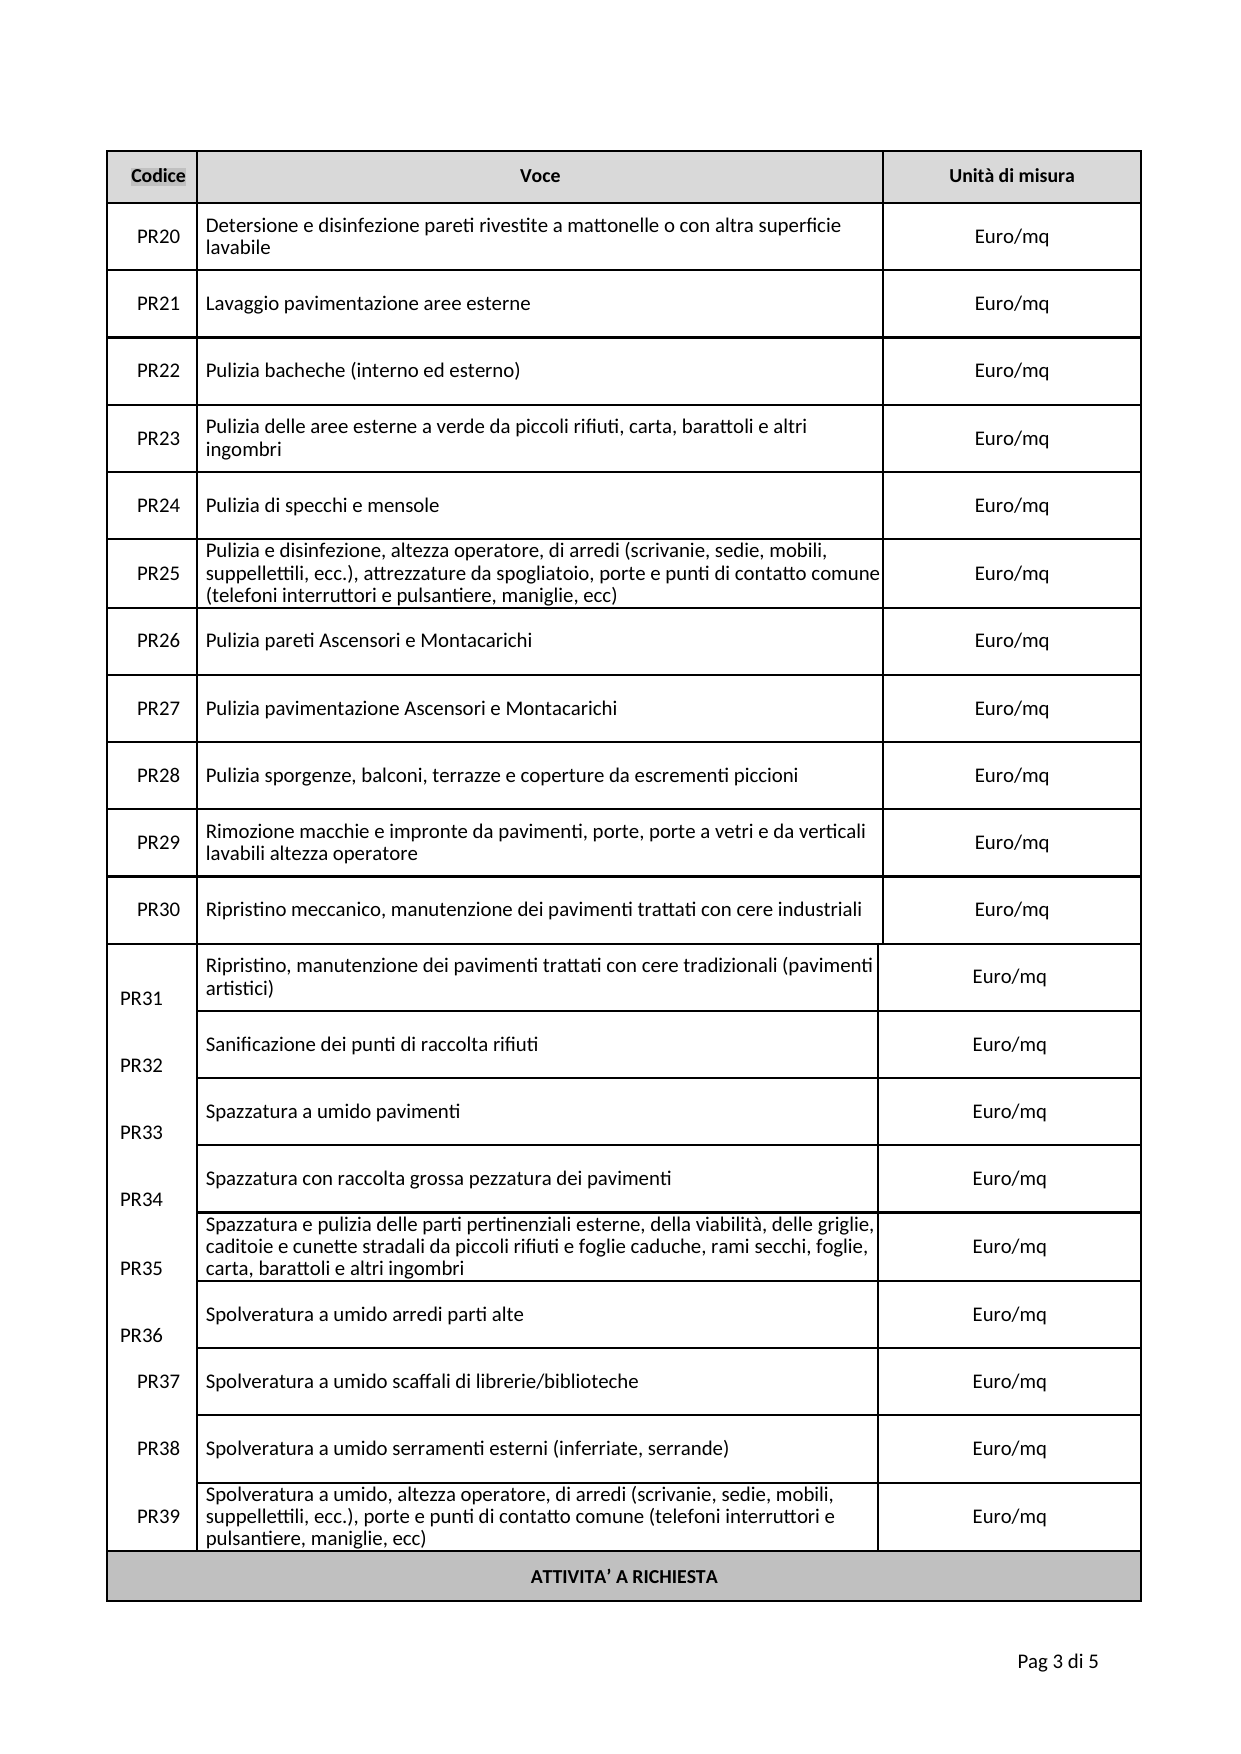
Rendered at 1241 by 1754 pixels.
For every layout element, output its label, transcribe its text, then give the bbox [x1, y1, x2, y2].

table_cell Euro/mq [879, 1079, 1140, 1144]
table_cell Rimozione macchie e impronte da pavimenti, porte, porte a vetri e da verticali lavabili altezza operatore [198, 810, 882, 875]
table_cell Euro/mq [879, 945, 1140, 1010]
table_cell PR35 [108, 1211, 196, 1280]
table_cell PR30 [108, 878, 196, 943]
table_cell Euro/mq [879, 1214, 1140, 1280]
table_cell PR27 [108, 676, 196, 741]
table_cell PR22 [108, 339, 196, 404]
table_cell Euro/mq [884, 271, 1140, 336]
table_cell Ripristino meccanico, manutenzione dei pavimenti trattati con cere industriali [198, 878, 882, 943]
table_cell Euro/mq [879, 1146, 1140, 1211]
table_cell Pulizia sporgenze, balconi, terrazze e coperture da escrementi piccioni [198, 743, 882, 808]
table_cell Spazzatura con raccolta grossa pezzatura dei pavimenti [198, 1146, 877, 1211]
table_cell Euro/mq [884, 609, 1140, 674]
table_cell Euro/mq [879, 1282, 1140, 1347]
table_cell Spolveratura a umido arredi parti alte [198, 1282, 877, 1347]
table_cell Pulizia delle aree esterne a verde da piccoli rifiuti, carta, barattoli e altri ingombri [198, 406, 882, 471]
table_cell PR29 [108, 810, 196, 875]
table_cell PR26 [108, 609, 196, 674]
table_cell PR39 [108, 1482, 196, 1550]
table_cell Pulizia di specchi e mensole [198, 473, 882, 538]
table_cell PR32 [108, 1010, 196, 1077]
table_cell Euro/mq [884, 810, 1140, 875]
table_cell Detersione e disinfezione pareti rivestite a mattonelle o con altra superficie lavabile [198, 204, 882, 269]
table_cell PR21 [108, 271, 196, 336]
table_cell Spazzatura e pulizia delle parti pertinenziali esterne, della viabilità, delle griglie, caditoie e cunette stradali da piccoli rifiuti e foglie caduche, rami secchi, foglie, carta, barattoli e altri ingombri [198, 1214, 877, 1280]
table_cell Euro/mq [879, 1416, 1140, 1482]
table_cell Euro/mq [884, 743, 1140, 808]
table_cell Pulizia pavimentazione Ascensori e Montacarichi [198, 676, 882, 741]
table_cell Euro/mq [884, 406, 1140, 471]
table_cell Lavaggio pavimentazione aree esterne [198, 271, 882, 336]
table_cell Voce [198, 152, 882, 202]
table_cell PR23 [108, 406, 196, 471]
table_cell PR24 [108, 473, 196, 538]
table_cell ATTIVITA’ A RICHIESTA [108, 1552, 1140, 1600]
table_cell Unità di misura [884, 152, 1140, 202]
table_cell Euro/mq [884, 204, 1140, 269]
table_cell Euro/mq [884, 339, 1140, 404]
table_cell PR33 [108, 1077, 196, 1144]
table_cell Spolveratura a umido, altezza operatore, di arredi (scrivanie, sedie, mobili, suppellettili, ecc.), porte e punti di contatto comune (telefoni interruttori e pulsantiere, maniglie, ecc) [198, 1484, 877, 1550]
table_cell Sanificazione dei punti di raccolta rifiuti [198, 1012, 877, 1077]
table_cell PR36 [108, 1280, 196, 1347]
table_cell Euro/mq [884, 676, 1140, 741]
table_cell Spolveratura a umido serramenti esterni (inferriate, serrande) [198, 1416, 877, 1482]
table_cell Ripristino, manutenzione dei pavimenti trattati con cere tradizionali (pavimenti artistici) [198, 945, 877, 1010]
table_cell Euro/mq [884, 473, 1140, 538]
table_cell Spolveratura a umido scaffali di librerie/biblioteche [198, 1349, 877, 1414]
table_cell PR34 [108, 1144, 196, 1211]
table_cell Euro/mq [884, 540, 1140, 607]
table_cell PR20 [108, 204, 196, 269]
table_cell PR25 [108, 540, 196, 607]
table_cell Pulizia e disinfezione, altezza operatore, di arredi (scrivanie, sedie, mobili, suppellettili, ecc.), attrezzature da spogliatoio, porte e punti di contatto comune (telefoni interruttori e pulsantiere, maniglie, ecc) [198, 540, 882, 607]
table_cell Euro/mq [879, 1012, 1140, 1077]
table_cell PR37 [108, 1347, 196, 1414]
table_cell PR28 [108, 743, 196, 808]
table_cell Codice [108, 152, 196, 202]
table_cell Pulizia bacheche (interno ed esterno) [198, 339, 882, 404]
table_cell PR31 [108, 945, 196, 1010]
table_cell Euro/mq [884, 878, 1140, 943]
table_cell Pulizia pareti Ascensori e Montacarichi [198, 609, 882, 674]
table_cell PR38 [108, 1414, 196, 1482]
table_cell Euro/mq [879, 1484, 1140, 1550]
table_cell Spazzatura a umido pavimenti [198, 1079, 877, 1144]
table_cell Euro/mq [879, 1349, 1140, 1414]
